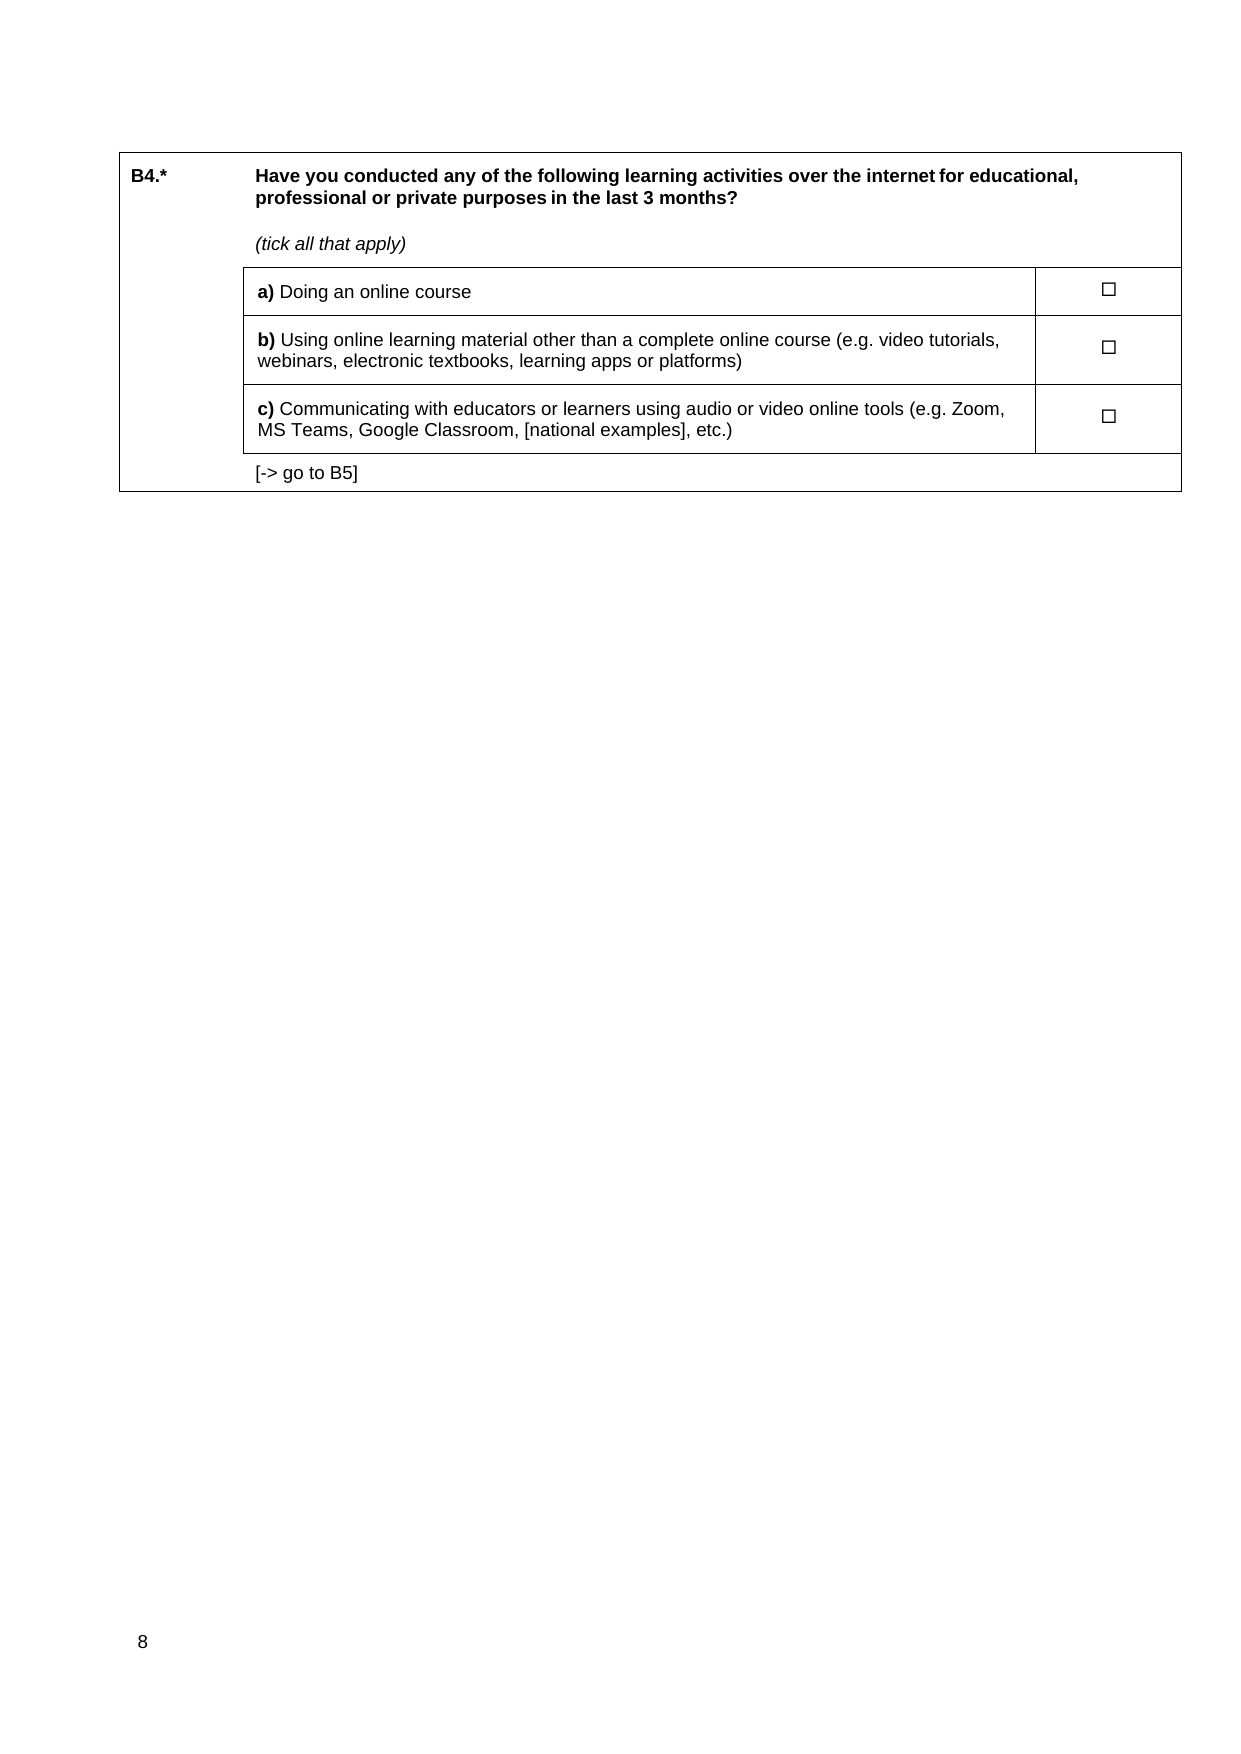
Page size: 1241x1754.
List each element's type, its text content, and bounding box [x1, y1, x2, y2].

table_cell [120, 267, 243, 384]
table_cell  [1036, 385, 1181, 453]
table_cell b) Using online learning material other than a complete online course (e.g. video tutorials, webinars, electronic textbooks, learning apps or platforms) [244, 316, 1035, 384]
table_cell  [1036, 268, 1181, 315]
table_cell [120, 384, 243, 453]
table_cell a) Doing an online course [244, 268, 1035, 315]
table_cell [120, 453, 244, 491]
table_header B4.* [120, 153, 244, 267]
table_cell c) Communicating with educators or learners using audio or video online tools (e.g. Zoom, MS Teams, Google Classroom, [national examples], etc.) [244, 385, 1035, 453]
table_cell  [1036, 316, 1181, 384]
table_cell [1036, 454, 1181, 491]
table_cell [-> go to B5] [244, 454, 1036, 491]
table_header Have you conducted any of the following learning activities over the internet for educational, professional or private purposes in the last 3 months? (tick all that apply) [244, 153, 1181, 267]
